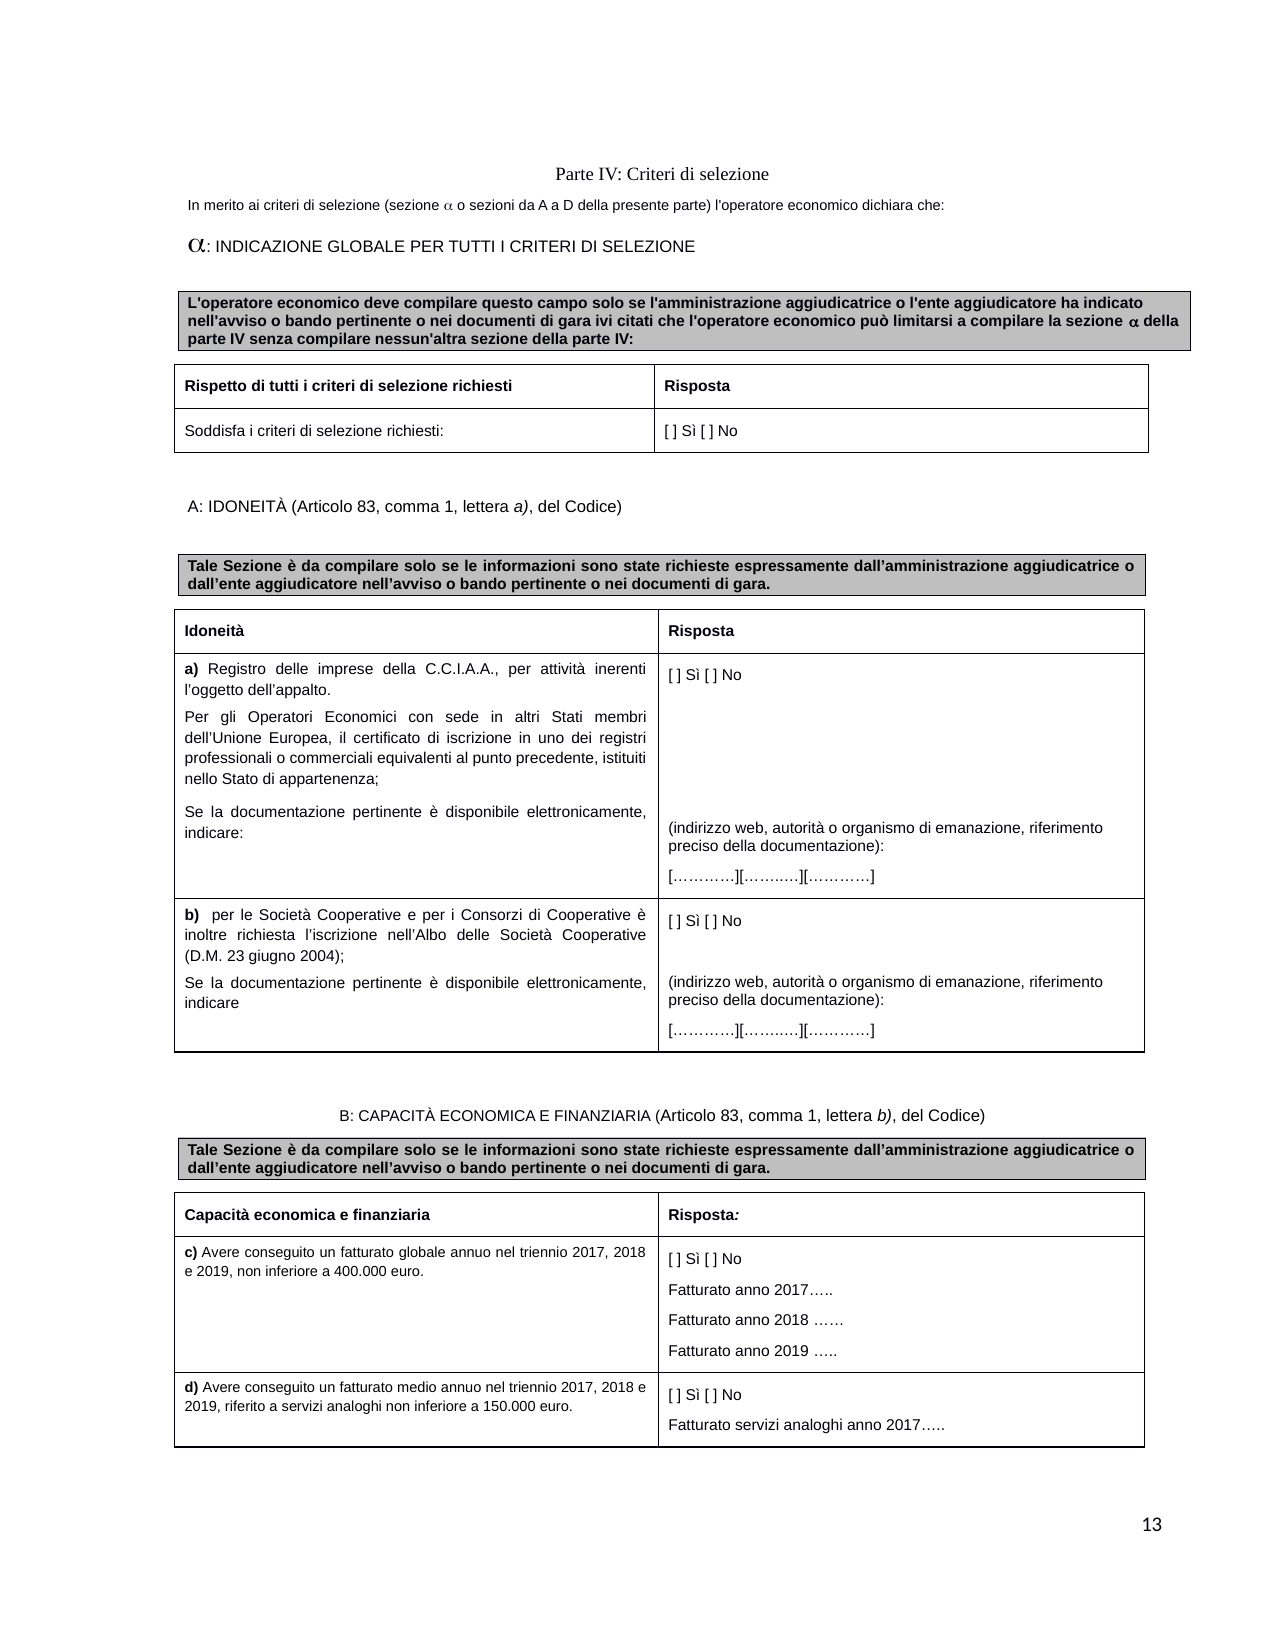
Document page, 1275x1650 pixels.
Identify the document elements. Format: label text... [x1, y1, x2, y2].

table_cell a) Registro delle imprese della C.C.I.A.A., per attività inerenti l’oggetto dell’appalto. Per gli Operatori Economici con sede in altri Stati membri dell’Unione Europea, il certificato di iscrizione in uno dei registri professionali o commerciali equivalenti al punto precedente, istituiti nello Stato di appartenenza; Se la documentazione pertinente è disponibile elettronicamente, indicare: [175, 654, 658, 898]
title A: Idoneità (Articolo 83, comma 1, lettera a), del Codice) [187, 497, 1137, 516]
table_header Idoneità [175, 610, 658, 652]
table_cell [ ] Sì [ ] No (indirizzo web, autorità o organismo di emanazione, riferimento preciso della documentazione): […………][……..…][…………] [659, 654, 1144, 898]
text Parte IV: Criteri di selezione [187, 162, 1137, 184]
table_cell [ ] Sì [ ] No (indirizzo web, autorità o organismo di emanazione, riferimento preciso della documentazione): […………][……..…][…………] [659, 899, 1144, 1051]
table_header Risposta [655, 365, 1148, 408]
table_header Risposta [659, 610, 1144, 652]
text L'operatore economico deve compilare questo campo solo se l'amministrazione aggiudicatrice o l'ente aggiudicatore ha indicato nell'avviso o bando pertinente o nei documenti di gara ivi citati che l'operatore economico può limitarsi a compilare la sezione  della parte IV senza compilare nessun'altra sezione della parte IV: [179, 292, 1190, 350]
table_cell b) per le Società Cooperative e per i Consorzi di Cooperative è inoltre richiesta l’iscrizione nell’Albo delle Società Cooperative (D.M. 23 giugno 2004); Se la documentazione pertinente è disponibile elettronicamente, indicare [175, 899, 658, 1051]
table_cell [ ] Sì [ ] No [655, 409, 1148, 452]
table_header Risposta: [659, 1193, 1144, 1236]
table_cell Soddisfa i criteri di selezione richiesti: [175, 409, 654, 452]
table_cell [ ] Sì [ ] No Fatturato anno 2017….. Fatturato anno 2018 …… Fatturato anno 2019 ….. [659, 1237, 1144, 1372]
text Tale Sezione è da compilare solo se le informazioni sono state richieste espressamente dall’amministrazione aggiudicatrice o dall’ente aggiudicatore nell’avviso o bando pertinente o nei documenti di gara. [179, 555, 1145, 595]
text Tale Sezione è da compilare solo se le informazioni sono state richieste espressamente dall’amministrazione aggiudicatrice o dall’ente aggiudicatore nell’avviso o bando pertinente o nei documenti di gara. [179, 1139, 1145, 1179]
table_header Rispetto di tutti i criteri di selezione richiesti [175, 365, 654, 408]
table_header Capacità economica e finanziaria [175, 1193, 658, 1236]
title : Indicazione globale per tutti i criteri di selezione [187, 233, 1137, 259]
table_cell [ ] Sì [ ] No Fatturato servizi analoghi anno 2017….. [659, 1373, 1144, 1446]
table_cell d) Avere conseguito un fatturato medio annuo nel triennio 2017, 2018 e 2019, riferito a servizi analoghi non inferiore a 150.000 euro. [175, 1373, 658, 1446]
text In merito ai criteri di selezione (sezione  o sezioni da A a D della presente parte) l'operatore economico dichiara che: [187, 197, 1137, 213]
title B: Capacità economica e finanziaria (Articolo 83, comma 1, lettera b), del Codice) [187, 1106, 1137, 1125]
table_cell c) Avere conseguito un fatturato globale annuo nel triennio 2017, 2018 e 2019, non inferiore a 400.000 euro. [175, 1237, 658, 1372]
